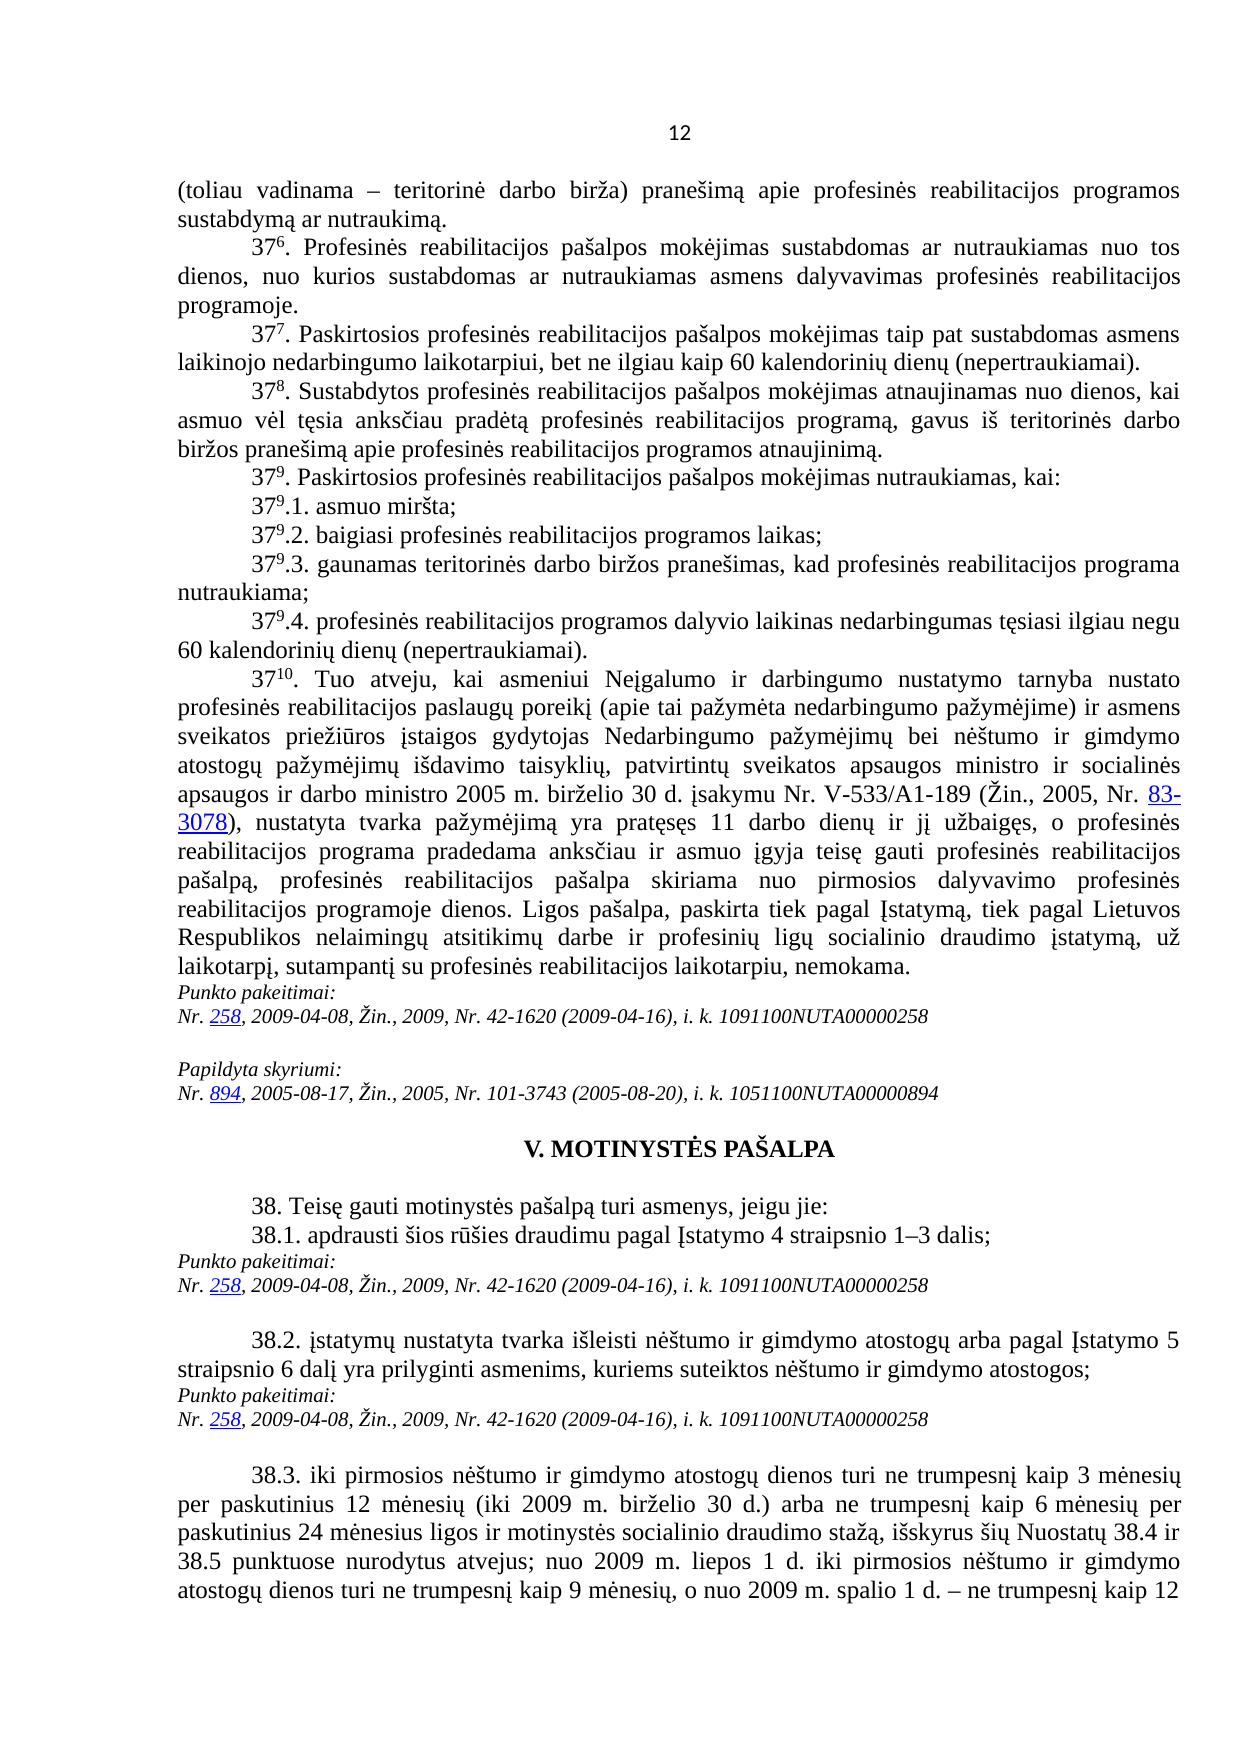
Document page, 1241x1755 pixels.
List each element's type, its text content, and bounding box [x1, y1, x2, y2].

text 38.2. įstatymų nustatyta tvarka išleisti nėštumo ir gimdymo atostogų arba pagal Įstatymo 5 straipsnio 6 dalį yra prilyginti asmenims, kuriems suteiktos nėštumo ir gimdymo atostogos; [177, 1326, 1181, 1383]
text Nr. 258, 2009-04-08, Žin., 2009, Nr. 42-1620 (2009-04-16), i. k. 1091100NUTA00000258 [177, 1004, 1181, 1028]
text Nr. 894, 2005-08-17, Žin., 2005, Nr. 101-3743 (2005-08-20), i. k. 1051100NUTA00000894 [177, 1081, 1181, 1105]
text 3710. Tuo atveju, kai asmeniui Neįgalumo ir darbingumo nustatymo tarnyba nustato profesinės reabilitacijos paslaugų poreikį (apie tai pažymėta nedarbingumo pažymėjime) ir asmens sveikatos priežiūros įstaigos gydytojas Nedarbingumo pažymėjimų bei nėštumo ir gimdymo atostogų pažymėjimų išdavimo taisyklių, patvirtintų sveikatos apsaugos ministro ir socialinės apsaugos ir darbo ministro 2005 m. birželio 30 d. įsakymu Nr. V-533/A1-189 (Žin., 2005, Nr. 83-3078), nustatyta tvarka pažymėjimą yra pratęsęs 11 darbo dienų ir jį užbaigęs, o profesinės reabilitacijos programa pradedama anksčiau ir asmuo įgyja teisę gauti profesinės reabilitacijos pašalpą, profesinės reabilitacijos pašalpa skiriama nuo pirmosios dalyvavimo profesinės reabilitacijos programoje dienos. Ligos pašalpa, paskirta tiek pagal Įstatymą, tiek pagal Lietuvos Respublikos nelaimingų atsitikimų darbe ir profesinių ligų socialinio draudimo įstatymą, už laikotarpį, sutampantį su profesinės reabilitacijos laikotarpiu, nemokama. [177, 664, 1181, 980]
text (toliau vadinama – teritorinė darbo birža) pranešimą apie profesinės reabilitacijos programos sustabdymą ar nutraukimą. [177, 175, 1181, 232]
text Papildyta skyriumi: [177, 1057, 1181, 1081]
text 378. Sustabdytos profesinės reabilitacijos pašalpos mokėjimas atnaujinamas nuo dienos, kai asmuo vėl tęsia anksčiau pradėtą profesinės reabilitacijos programą, gavus iš teritorinės darbo biržos pranešimą apie profesinės reabilitacijos programos atnaujinimą. [177, 376, 1181, 462]
text Punkto pakeitimai: [177, 1383, 1181, 1407]
text 376. Profesinės reabilitacijos pašalpos mokėjimas sustabdomas ar nutraukiamas nuo tos dienos, nuo kurios sustabdomas ar nutraukiamas asmens dalyvavimas profesinės reabilitacijos programoje. [177, 232, 1181, 319]
text Punkto pakeitimai: [177, 980, 1181, 1004]
text Punkto pakeitimai: [177, 1249, 1181, 1273]
text 379.1. asmuo miršta; [177, 491, 1181, 520]
text V. MOTINYSTĖS PAŠALPA [177, 1134, 1181, 1162]
text 38. Teisę gauti motinystės pašalpą turi asmenys, jeigu jie: [177, 1191, 1181, 1220]
text 377. Paskirtosios profesinės reabilitacijos pašalpos mokėjimas taip pat sustabdomas asmens laikinojo nedarbingumo laikotarpiui, bet ne ilgiau kaip 60 kalendorinių dienų (nepertraukiamai). [177, 319, 1181, 376]
text 379.4. profesinės reabilitacijos programos dalyvio laikinas nedarbingumas tęsiasi ilgiau negu 60 kalendorinių dienų (nepertraukiamai). [177, 606, 1181, 664]
text 379. Paskirtosios profesinės reabilitacijos pašalpos mokėjimas nutraukiamas, kai: [177, 462, 1181, 491]
text 38.3. iki pirmosios nėštumo ir gimdymo atostogų dienos turi ne trumpesnį kaip 3 mėnesių per paskutinius 12 mėnesių (iki 2009 m. birželio 30 d.) arba ne trumpesnį kaip 6 mėnesių per paskutinius 24 mėnesius ligos ir motinystės socialinio draudimo stažą, išskyrus šių Nuostatų 38.4 ir 38.5 punktuose nurodytus atvejus; nuo 2009 m. liepos 1 d. iki pirmosios nėštumo ir gimdymo atostogų dienos turi ne trumpesnį kaip 9 mėnesių, o nuo 2009 m. spalio 1 d. – ne trumpesnį kaip 12 [177, 1460, 1181, 1604]
text 38.1. apdrausti šios rūšies draudimu pagal Įstatymo 4 straipsnio 1–3 dalis; [177, 1220, 1181, 1249]
text Nr. 258, 2009-04-08, Žin., 2009, Nr. 42-1620 (2009-04-16), i. k. 1091100NUTA00000258 [177, 1407, 1181, 1431]
text 379.2. baigiasi profesinės reabilitacijos programos laikas; [177, 520, 1181, 549]
text 379.3. gaunamas teritorinės darbo biržos pranešimas, kad profesinės reabilitacijos programa nutraukiama; [177, 549, 1181, 606]
text Nr. 258, 2009-04-08, Žin., 2009, Nr. 42-1620 (2009-04-16), i. k. 1091100NUTA00000258 [177, 1273, 1181, 1297]
